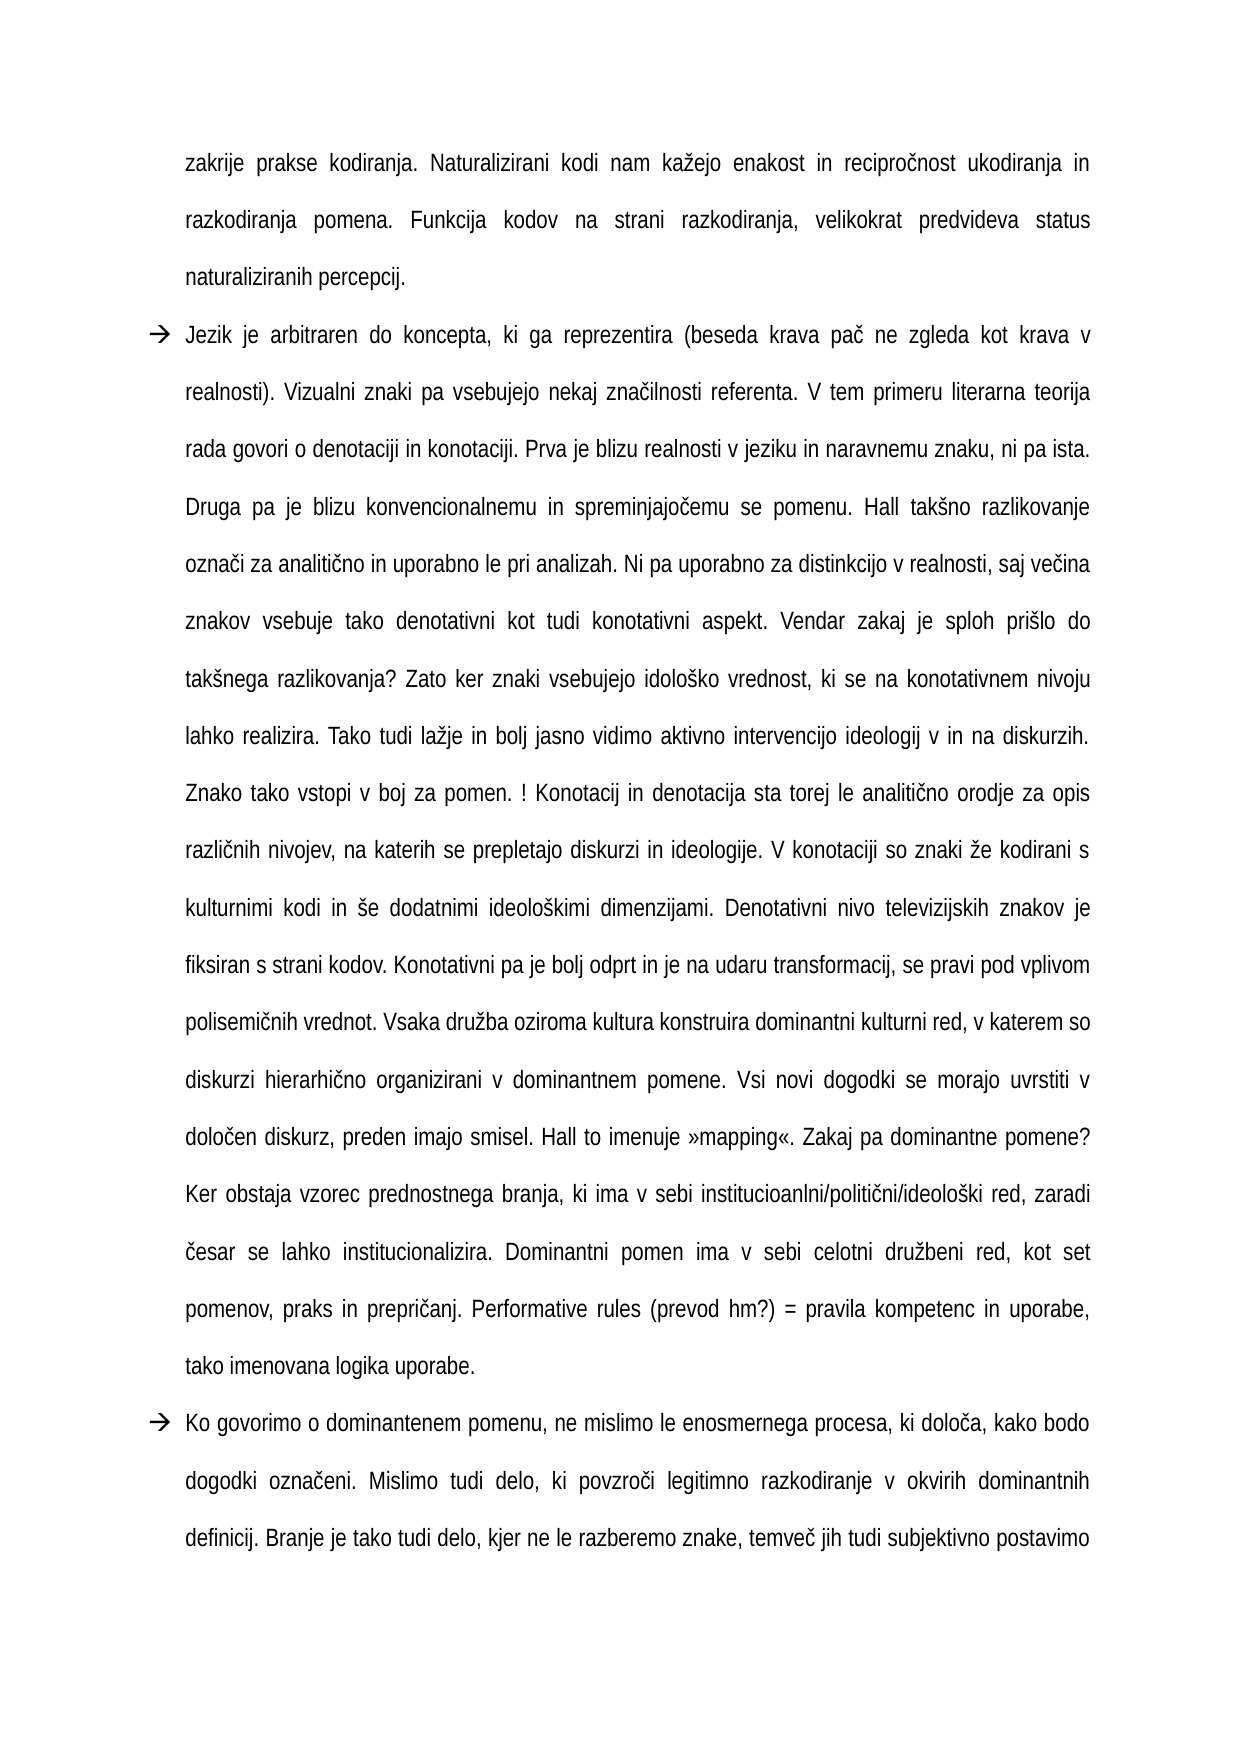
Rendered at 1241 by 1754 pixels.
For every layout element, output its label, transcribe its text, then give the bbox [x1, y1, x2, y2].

list Jezik je arbitraren do koncepta, ki ga reprezentira (beseda krava pač ne zgleda kot krava v realnosti). Vizualni znaki pa vsebujejo nekaj značilnosti referenta. V tem primeru literarna teorija rada govori o denotaciji in konotaciji. Prva je blizu realnosti v jeziku in naravnemu znaku, ni pa ista. Druga pa je blizu konvencionalnemu in spreminjajočemu se pomenu. Hall takšno razlikovanje označi za analitično in uporabno le pri analizah. Ni pa uporabno za distinkcijo v realnosti, saj večina znakov vsebuje tako denotativni kot tudi konotativni aspekt. Vendar zakaj je sploh prišlo do takšnega razlikovanja? Zato ker znaki vsebujejo idološko vrednost, ki se na konotativnem nivoju lahko realizira. Tako tudi lažje in bolj jasno vidimo aktivno intervencijo ideologij v in na diskurzih. Znako tako vstopi v boj za pomen. ! Konotacij in denotacija sta torej le analitično orodje za opis različnih nivojev, na katerih se prepletajo diskurzi in ideologije. V konotaciji so znaki že kodirani s kulturnimi kodi in še dodatnimi ideološkimi dimenzijami. Denotativni nivo televizijskih znakov je fiksiran s strani kodov. Konotativni pa je bolj odprt in je na udaru transformacij, se pravi pod vplivom polisemičnih vrednot. Vsaka družba oziroma kultura konstruira dominantni kulturni red, v katerem so diskurzi hierarhično organizirani v dominantnem pomene. Vsi novi dogodki se morajo uvrstiti v določen diskurz, preden imajo smisel. Hall to imenuje »mapping«. Zakaj pa dominantne pomene? Ker obstaja vzorec prednostnega branja, ki ima v sebi institucioanlni/politični/ideološki red, zaradi česar se lahko institucionalizira. Dominantni pomen ima v sebi celotni družbeni red, kot set pomenov, praks in prepričanj. Performative rules (prevod hm?) = pravila kompetenc in uporabe, tako imenovana logika uporabe. [148, 319, 1092, 1380]
list Ko govorimo o dominantenem pomenu, ne mislimo le enosmernega procesa, ki določa, kako bodo dogodki označeni. Mislimo tudi delo, ki povzroči legitimno razkodiranje v okvirih dominantnih definicij. Branje je tako tudi delo, kjer ne le razberemo znake, temveč jih tudi subjektivno postavimo [148, 1408, 1092, 1552]
list zakrije prakse kodiranja. Naturalizirani kodi nam kažejo enakost in recipročnost ukodiranja in razkodiranja pomena. Funkcija kodov na strani razkodiranja, velikokrat predvideva status naturaliziranih percepcij. [148, 148, 1092, 291]
